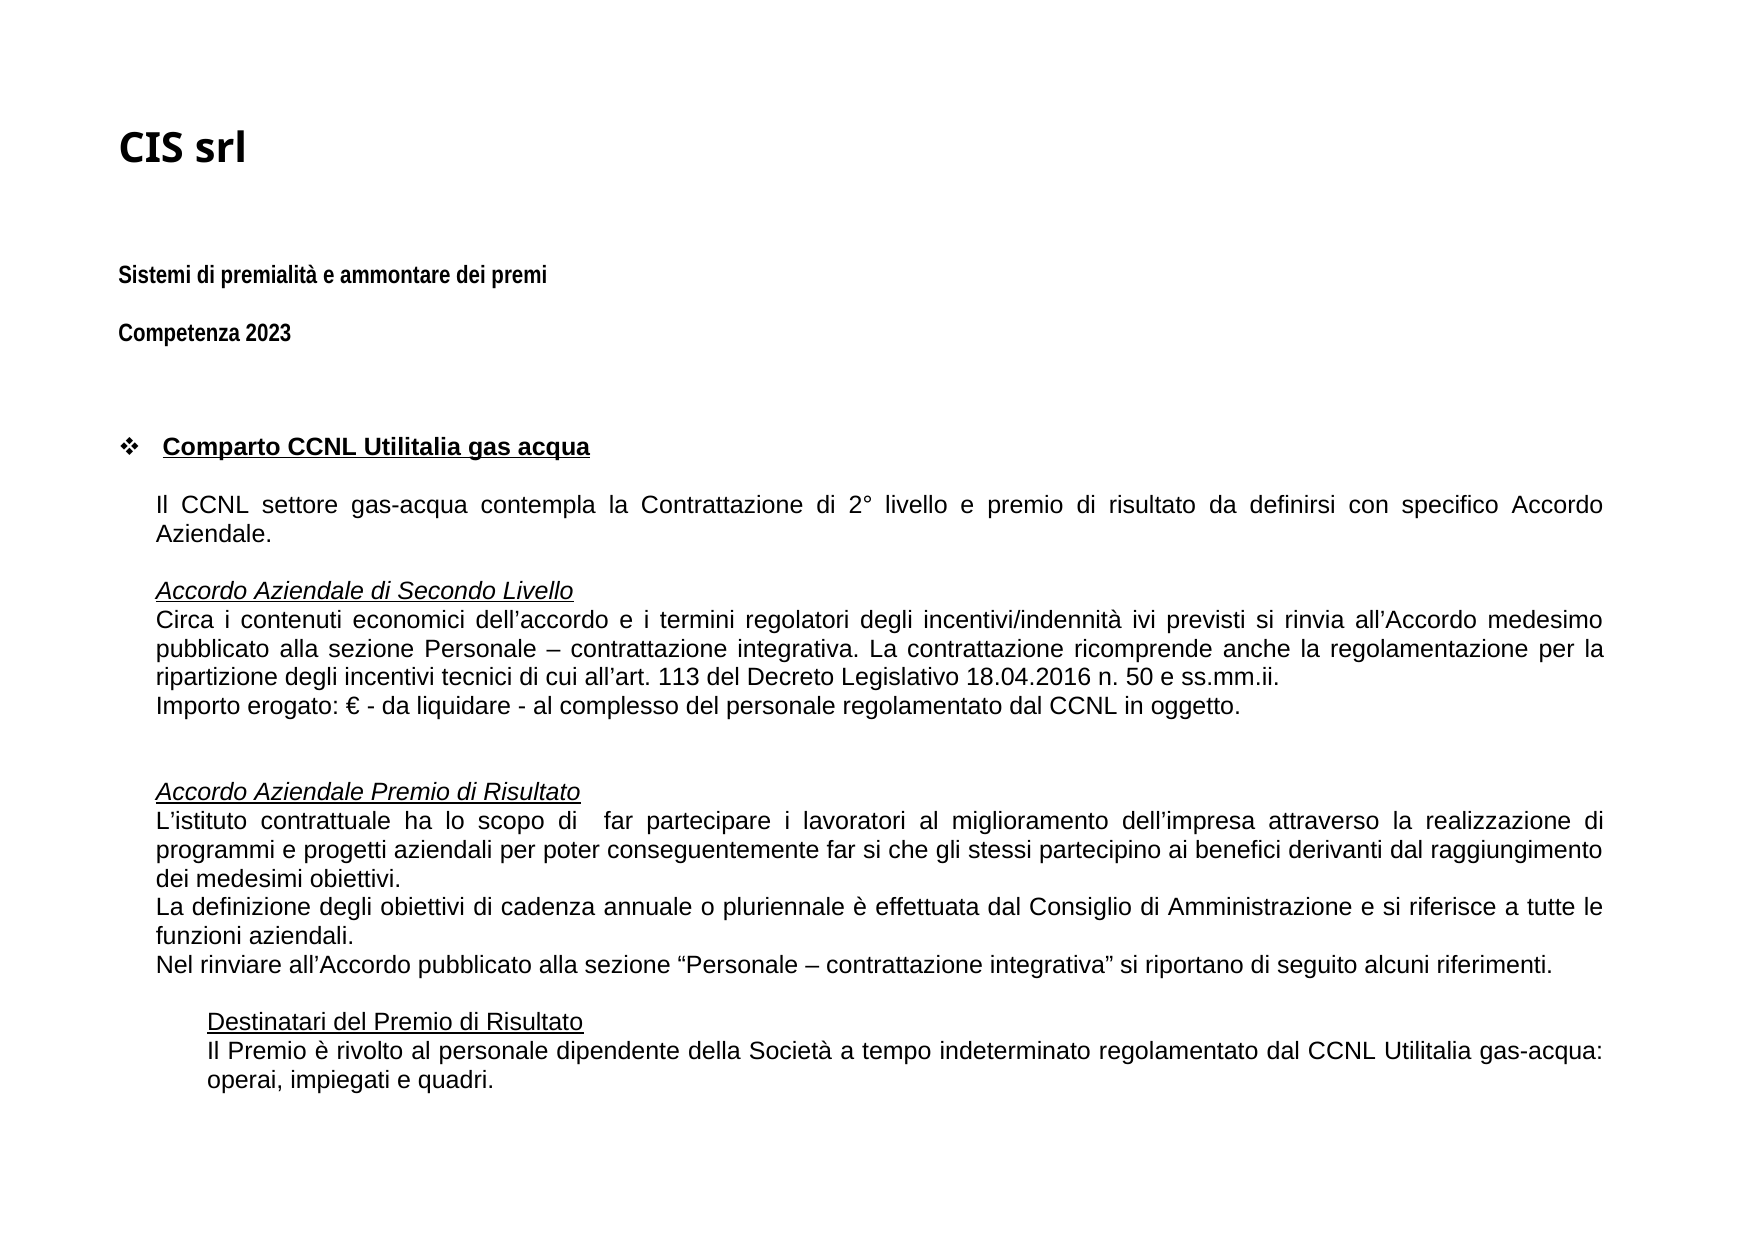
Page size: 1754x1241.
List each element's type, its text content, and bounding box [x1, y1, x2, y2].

text L’istituto contrattuale ha lo scopo di far partecipare i lavoratori al miglioramento dell’impresa attraverso la realizzazione di programmi e progetti aziendali per poter conseguentemente far si che gli stessi partecipino ai benefici derivanti dal raggiungimento dei medesimi obiettivi. [156, 806, 1606, 892]
text Circa i contenuti economici dell’accordo e i termini regolatori degli incentivi/indennità ivi previsti si rinvia all’Accordo medesimo pubblicato alla sezione Personale – contrattazione integrativa. La contrattazione ricomprende anche la regolamentazione per la ripartizione degli incentivi tecnici di cui all’art. 113 del Decreto Legislativo 18.04.2016 n. 50 e ss.mm.ii. [156, 605, 1606, 691]
text La definizione degli obiettivi di cadenza annuale o pluriennale è effettuata dal Consiglio di Amministrazione e si riferisce a tutte le funzioni aziendali. [156, 892, 1606, 950]
text Destinatari del Premio di Risultato [207, 1007, 1606, 1036]
text Accordo Aziendale di Secondo Livello [156, 576, 1606, 605]
text Importo erogato: € - da liquidare - al complesso del personale regolamentato dal CCNL in oggetto. [156, 691, 1606, 720]
text Il Premio è rivolto al personale dipendente della Società a tempo indeterminato regolamentato dal CCNL Utilitalia gas-acqua: operai, impiegati e quadri. [207, 1036, 1606, 1093]
text CIS srl [118, 118, 1606, 175]
text Nel rinviare all’Accordo pubblicato alla sezione “Personale – contrattazione integrativa” si riportano di seguito alcuni riferimenti. [156, 950, 1606, 978]
text Competenza 2023 [118, 318, 1606, 346]
text Sistemi di premialità e ammontare dei premi [118, 260, 1606, 289]
text Accordo Aziendale Premio di Risultato [156, 777, 1606, 806]
list Comparto CCNL Utilitalia gas acqua [118, 432, 1606, 461]
text Il CCNL settore gas-acqua contempla la Contrattazione di 2° livello e premio di risultato da definirsi con specifico Accordo Aziendale. [156, 490, 1606, 547]
